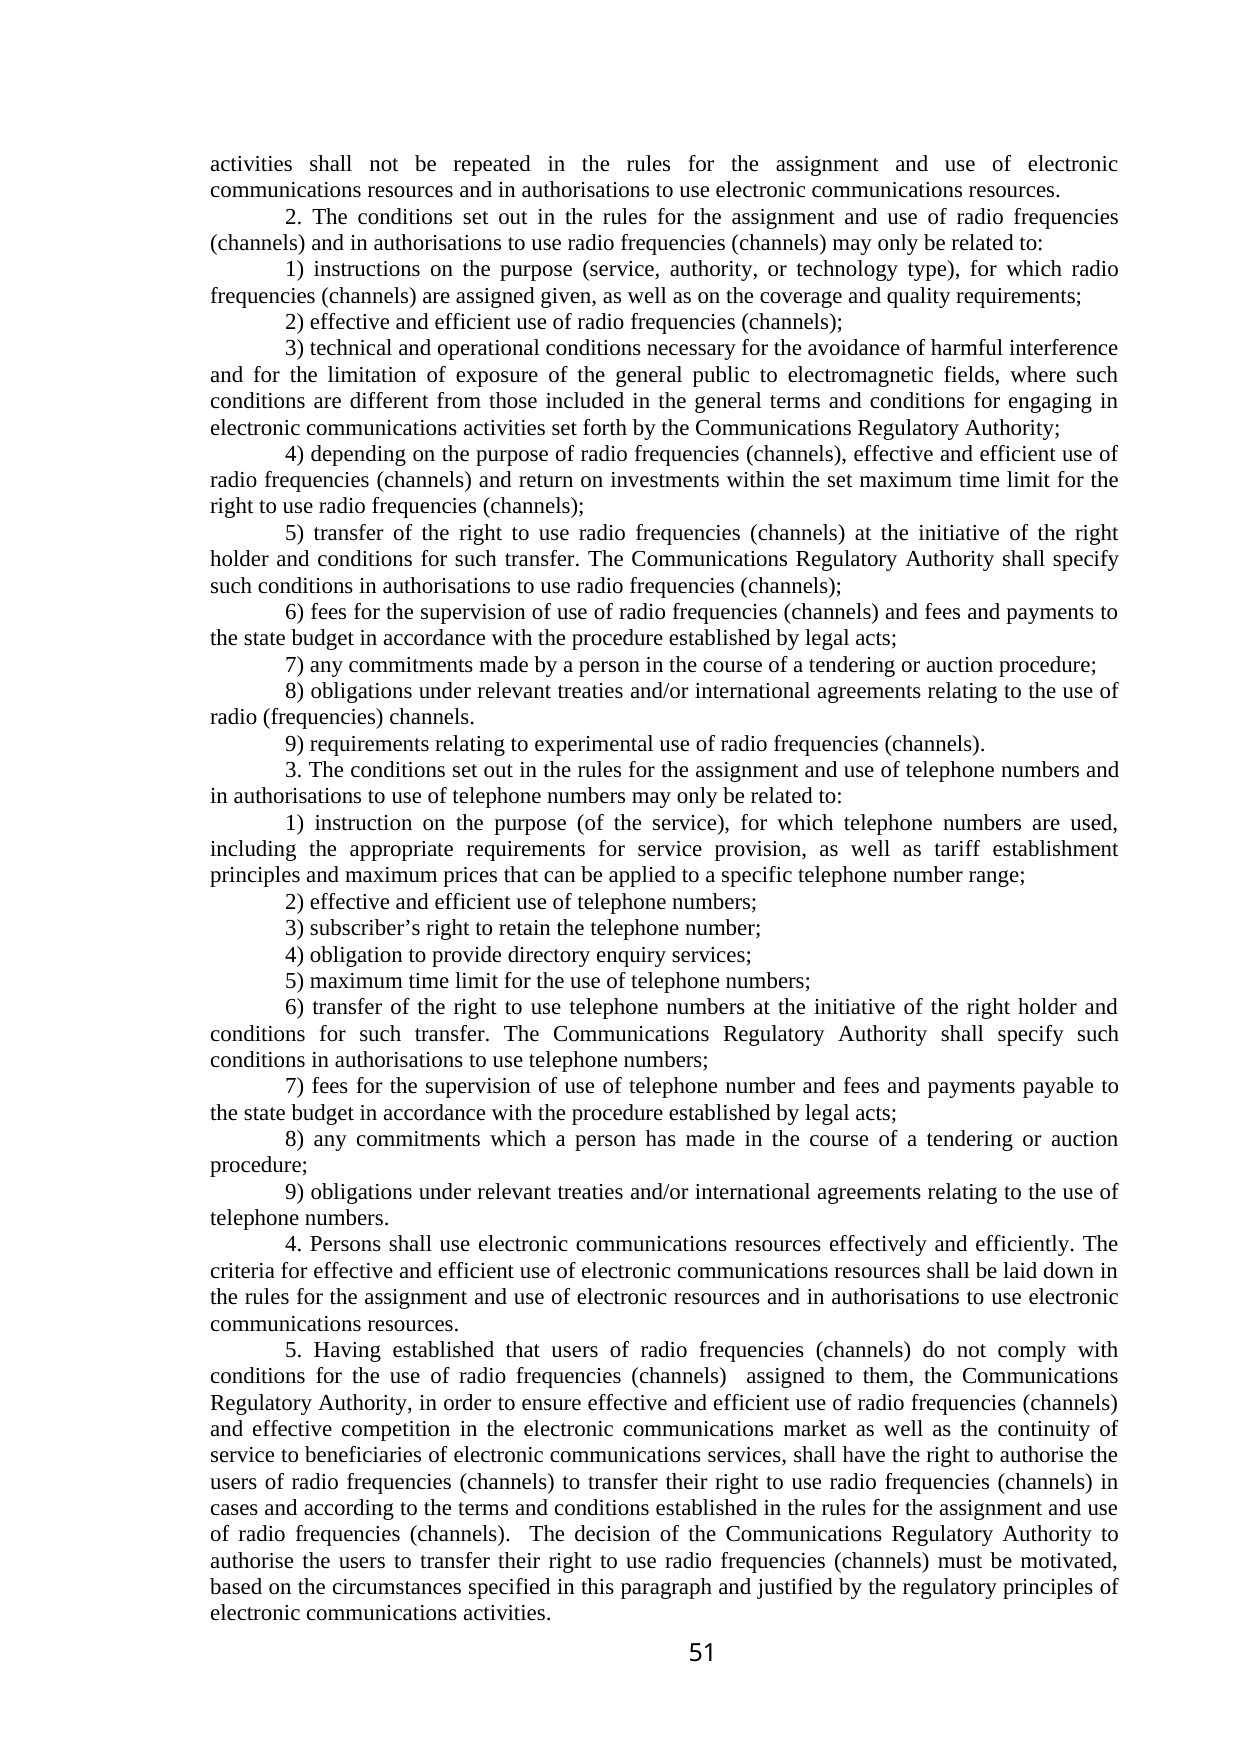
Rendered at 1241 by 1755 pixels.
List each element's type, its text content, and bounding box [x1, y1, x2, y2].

text 2. The conditions set out in the rules for the assignment and use of radio frequencies (channels) and in authorisations to use radio frequencies (channels) may only be related to: [210, 203, 1120, 255]
text 6) fees for the supervision of use of radio frequencies (channels) and fees and payments to the state budget in accordance with the procedure established by legal acts; [210, 598, 1120, 651]
text 4. Persons shall use electronic communications resources effectively and efficiently. The criteria for effective and efficient use of electronic communications resources shall be laid down in the rules for the assignment and use of electronic resources and in authorisations to use electronic communications resources. [210, 1231, 1120, 1336]
text 4) depending on the purpose of radio frequencies (channels), effective and efficient use of radio frequencies (channels) and return on investments within the set maximum time limit for the right to use radio frequencies (channels); [210, 440, 1120, 519]
text 5) transfer of the right to use radio frequencies (channels) at the initiative of the right holder and conditions for such transfer. The Communications Regulatory Authority shall specify such conditions in authorisations to use radio frequencies (channels); [210, 519, 1120, 598]
text 5. Having established that users of radio frequencies (channels) do not comply with conditions for the use of radio frequencies (channels) assigned to them, the Communications Regulatory Authority, in order to ensure effective and efficient use of radio frequencies (channels) and effective competition in the electronic communications market as well as the continuity of service to beneficiaries of electronic communications services, shall have the right to authorise the users of radio frequencies (channels) to transfer their right to use radio frequencies (channels) in cases and according to the terms and conditions established in the rules for the assignment and use of radio frequencies (channels). The decision of the Communications Regulatory Authority to authorise the users to transfer their right to use radio frequencies (channels) must be motivated, based on the circumstances specified in this paragraph and justified by the regulatory principles of electronic communications activities. [210, 1336, 1120, 1626]
text 9) requirements relating to experimental use of radio frequencies (channels). [210, 730, 1120, 756]
text 6) transfer of the right to use telephone numbers at the initiative of the right holder and conditions for such transfer. The Communications Regulatory Authority shall specify such conditions in authorisations to use telephone numbers; [210, 993, 1120, 1072]
text 3) technical and operational conditions necessary for the avoidance of harmful interference and for the limitation of exposure of the general public to electromagnetic fields, where such conditions are different from those included in the general terms and conditions for engaging in electronic communications activities set forth by the Communications Regulatory Authority; [210, 334, 1120, 440]
text 1) instruction on the purpose (of the service), for which telephone numbers are used, including the appropriate requirements for service provision, as well as tariff establishment principles and maximum prices that can be applied to a specific telephone number range; [210, 809, 1120, 888]
text 5) maximum time limit for the use of telephone numbers; [210, 967, 1120, 993]
text 4) obligation to provide directory enquiry services; [210, 941, 1120, 967]
text 2) effective and efficient use of telephone numbers; [210, 888, 1120, 914]
text 2) effective and efficient use of radio frequencies (channels); [210, 308, 1120, 334]
text 9) obligations under relevant treaties and/or international agreements relating to the use of telephone numbers. [210, 1178, 1120, 1231]
text 8) any commitments which a person has made in the course of a tendering or auction procedure; [210, 1125, 1120, 1178]
text 1) instructions on the purpose (service, authority, or technology type), for which radio frequencies (channels) are assigned given, as well as on the coverage and quality requirements; [210, 255, 1120, 308]
text activities shall not be repeated in the rules for the assignment and use of electronic communications resources and in authorisations to use electronic communications resources. [210, 150, 1120, 203]
text 3) subscriber’s right to retain the telephone number; [210, 914, 1120, 941]
text 8) obligations under relevant treaties and/or international agreements relating to the use of radio (frequencies) channels. [210, 677, 1120, 730]
text 3. The conditions set out in the rules for the assignment and use of telephone numbers and in authorisations to use of telephone numbers may only be related to: [210, 756, 1120, 809]
text 7) any commitments made by a person in the course of a tendering or auction procedure; [210, 651, 1120, 677]
text 7) fees for the supervision of use of telephone number and fees and payments payable to the state budget in accordance with the procedure established by legal acts; [210, 1072, 1120, 1125]
